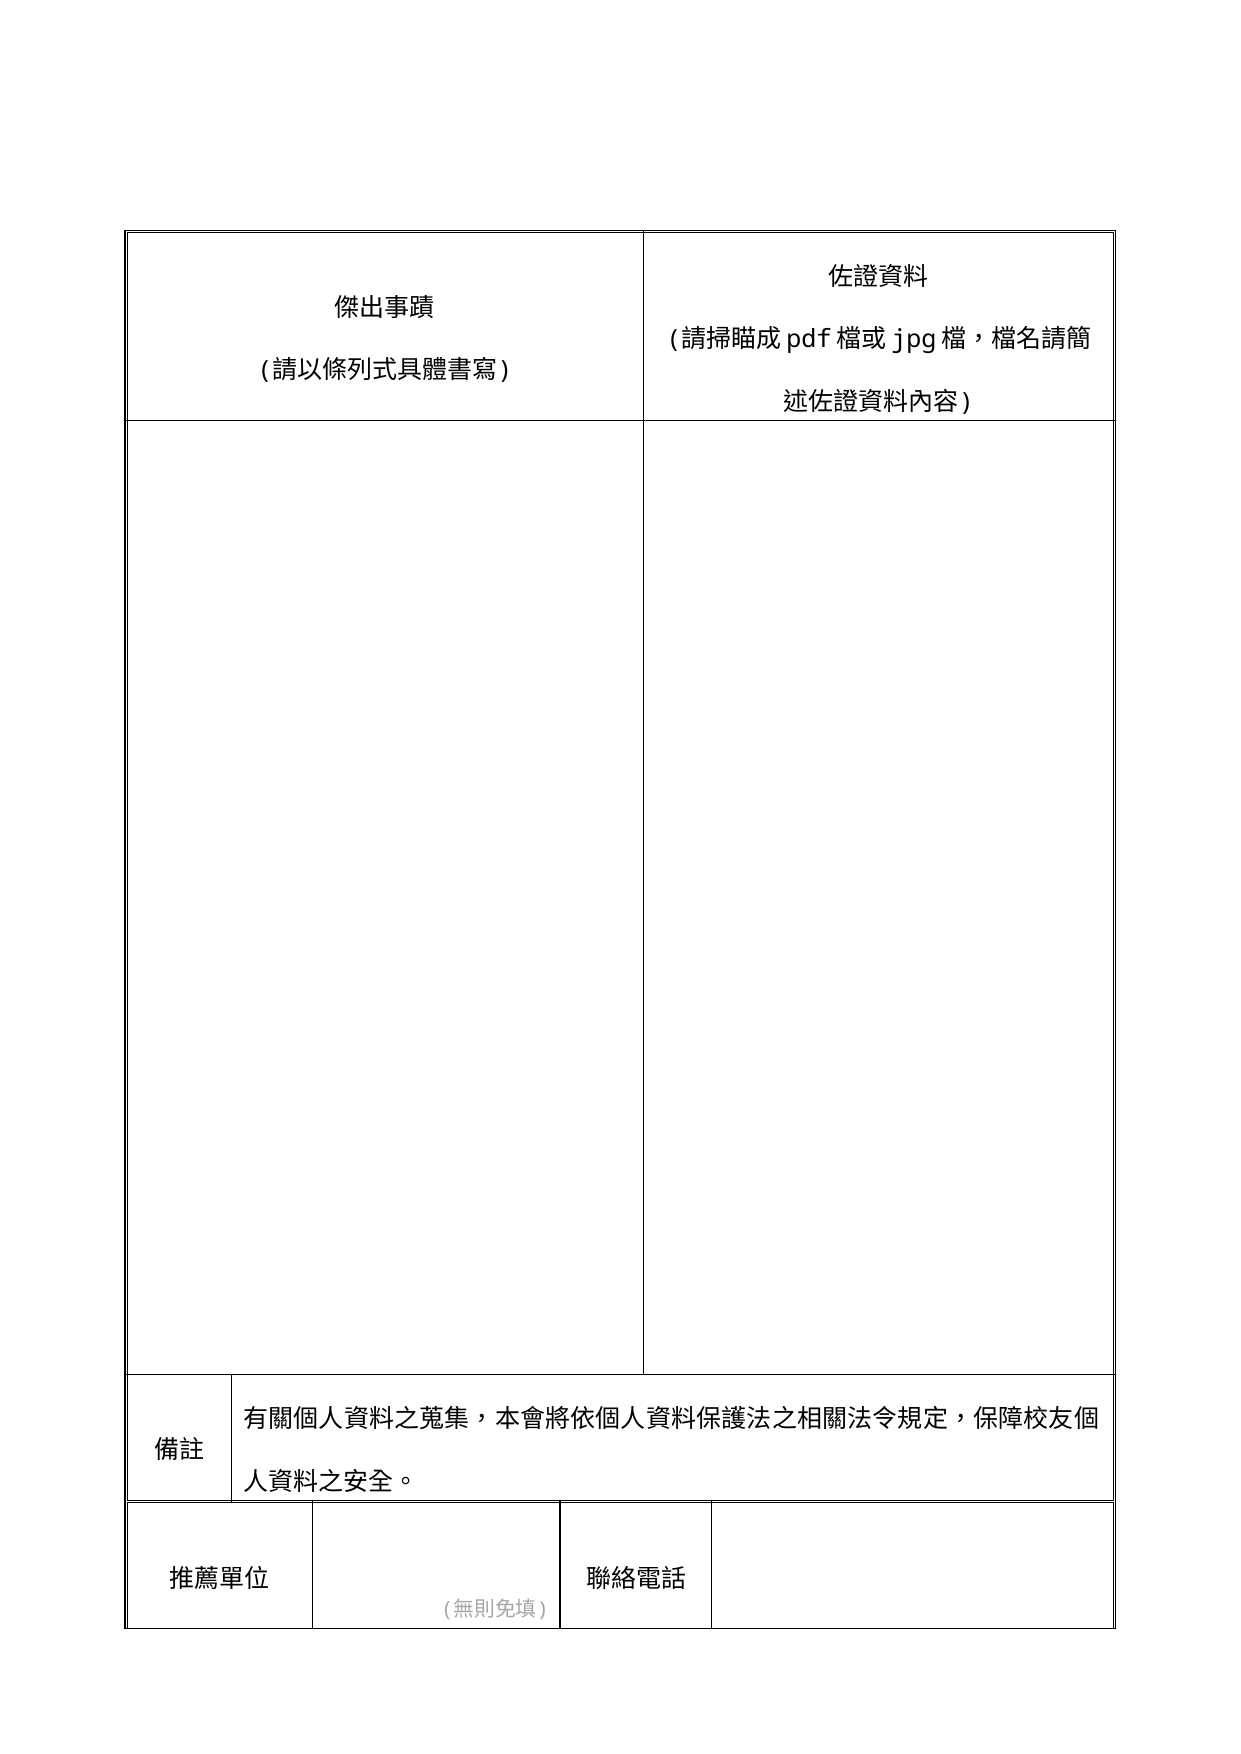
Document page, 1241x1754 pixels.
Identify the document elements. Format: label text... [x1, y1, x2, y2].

table_cell [128, 421, 643, 1374]
table_cell (無則免填) [313, 1503, 559, 1628]
table_cell [712, 1503, 1113, 1628]
table_cell 聯絡電話 [561, 1503, 711, 1628]
table_header 佐證資料 (請掃瞄成pdf檔或jpg檔，檔名請簡述佐證資料內容) [644, 233, 1113, 420]
table_cell [644, 421, 1113, 1374]
table_cell 備註 [128, 1375, 231, 1500]
table_header 傑出事蹟 (請以條列式具體書寫) [128, 233, 643, 420]
table_cell 推薦單位 [128, 1503, 312, 1628]
table_cell 有關個人資料之蒐集，本會將依個人資料保護法之相關法令規定，保障校友個人資料之安全。 [232, 1375, 1113, 1500]
